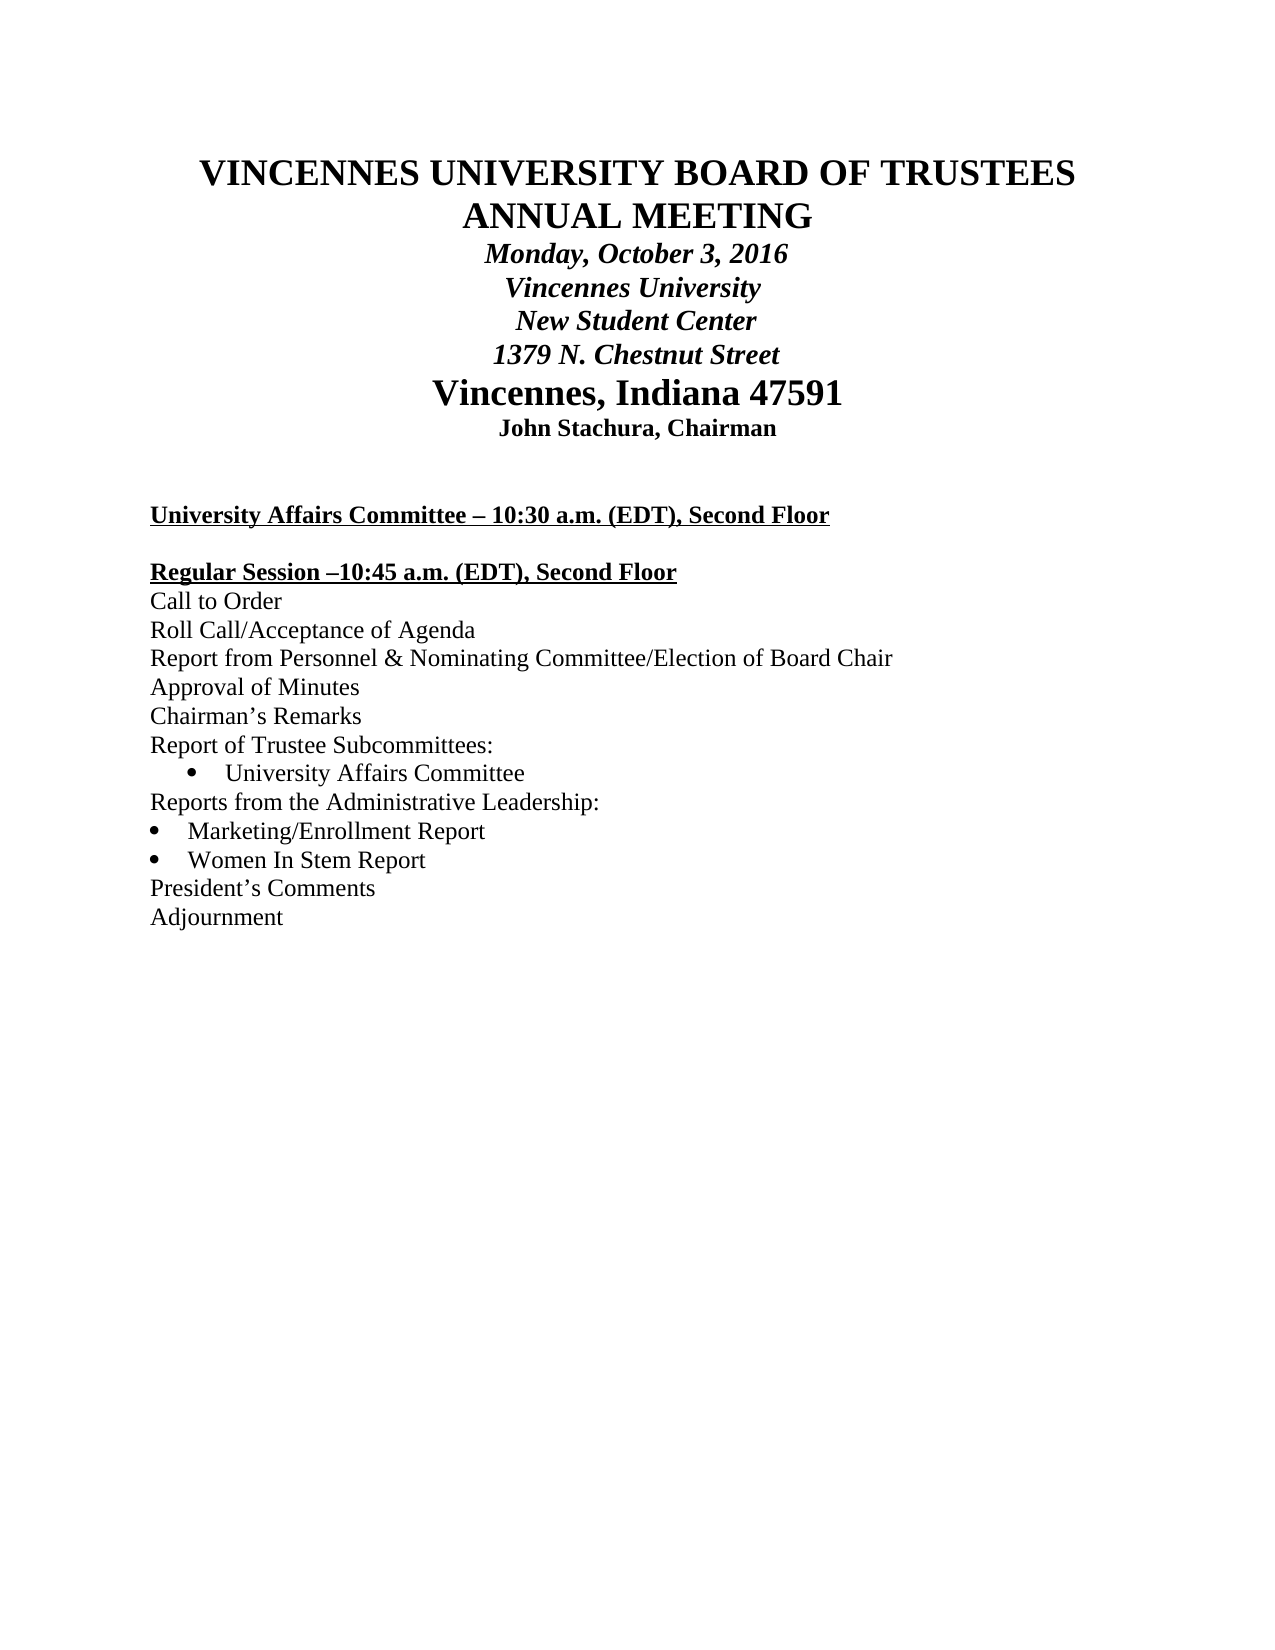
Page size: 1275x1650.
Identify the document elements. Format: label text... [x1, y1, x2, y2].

text Reports from the Administrative Leadership: [150, 787, 1125, 816]
text Call to Order [150, 586, 1125, 615]
text Roll Call/Acceptance of Agenda [150, 615, 1125, 643]
title Vincennes, Indiana 47591 [150, 370, 1125, 413]
text President’s Comments [150, 873, 1125, 902]
title ANNUAL MEETING [150, 193, 1125, 236]
subtitle 1379 N. Chestnut Street [150, 337, 1125, 370]
text Approval of Minutes [150, 672, 1125, 701]
text Report of Trustee Subcommittees: [150, 730, 1125, 758]
subtitle Vincennes University [150, 270, 1125, 303]
title VINCENNES UNIVERSITY BOARD OF TRUSTEES [150, 150, 1125, 193]
text John Stachura, Chairman [150, 413, 1125, 442]
list Women In Stem Report [150, 845, 1125, 873]
text Adjournment [150, 902, 1125, 931]
text Chairman’s Remarks [150, 701, 1125, 730]
subtitle New Student Center [150, 303, 1125, 337]
subtitle Monday, October 3, 2016 [150, 236, 1125, 270]
text University Affairs Committee – 10:30 a.m. (EDT), Second Floor [150, 500, 1125, 528]
list University Affairs Committee [187, 758, 1125, 787]
text Regular Session –10:45 a.m. (EDT), Second Floor [150, 557, 1125, 586]
list Marketing/Enrollment Report [150, 816, 1125, 845]
text Report from Personnel & Nominating Committee/Election of Board Chair [150, 643, 1125, 672]
